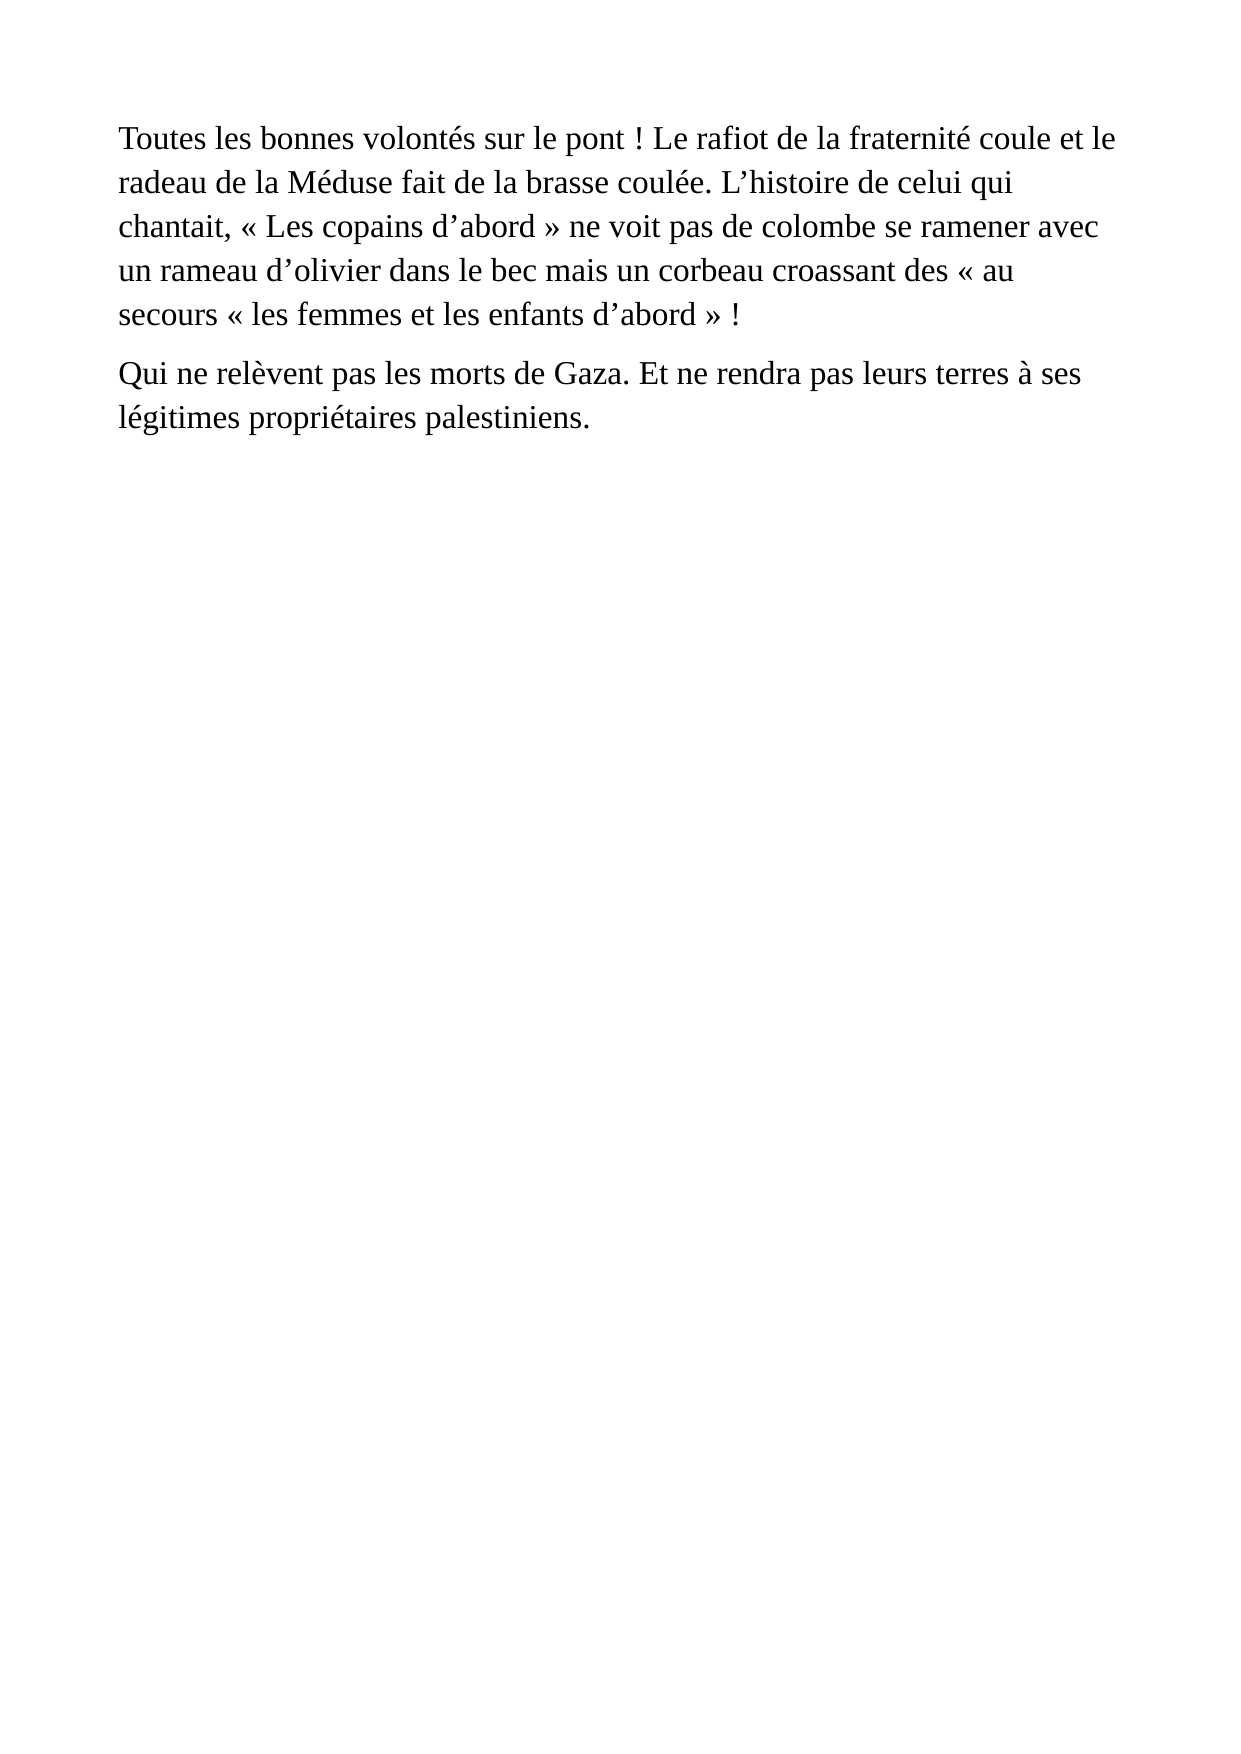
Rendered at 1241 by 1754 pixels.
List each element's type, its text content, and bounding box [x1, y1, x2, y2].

text Qui ne relèvent pas les morts de Gaza. Et ne rendra pas leurs terres à ses légitimes propriétaires palestiniens. [118, 353, 1122, 435]
text Toutes les bonnes volontés sur le pont ! Le rafiot de la fraternité coule et le radeau de la Méduse fait de la brasse coulée. L’histoire de celui qui chantait, « Les copains d’abord » ne voit pas de colombe se ramener avec un rameau d’olivier dans le bec mais un corbeau croassant des « au secours « les femmes et les enfants d’abord » ! [118, 118, 1122, 333]
